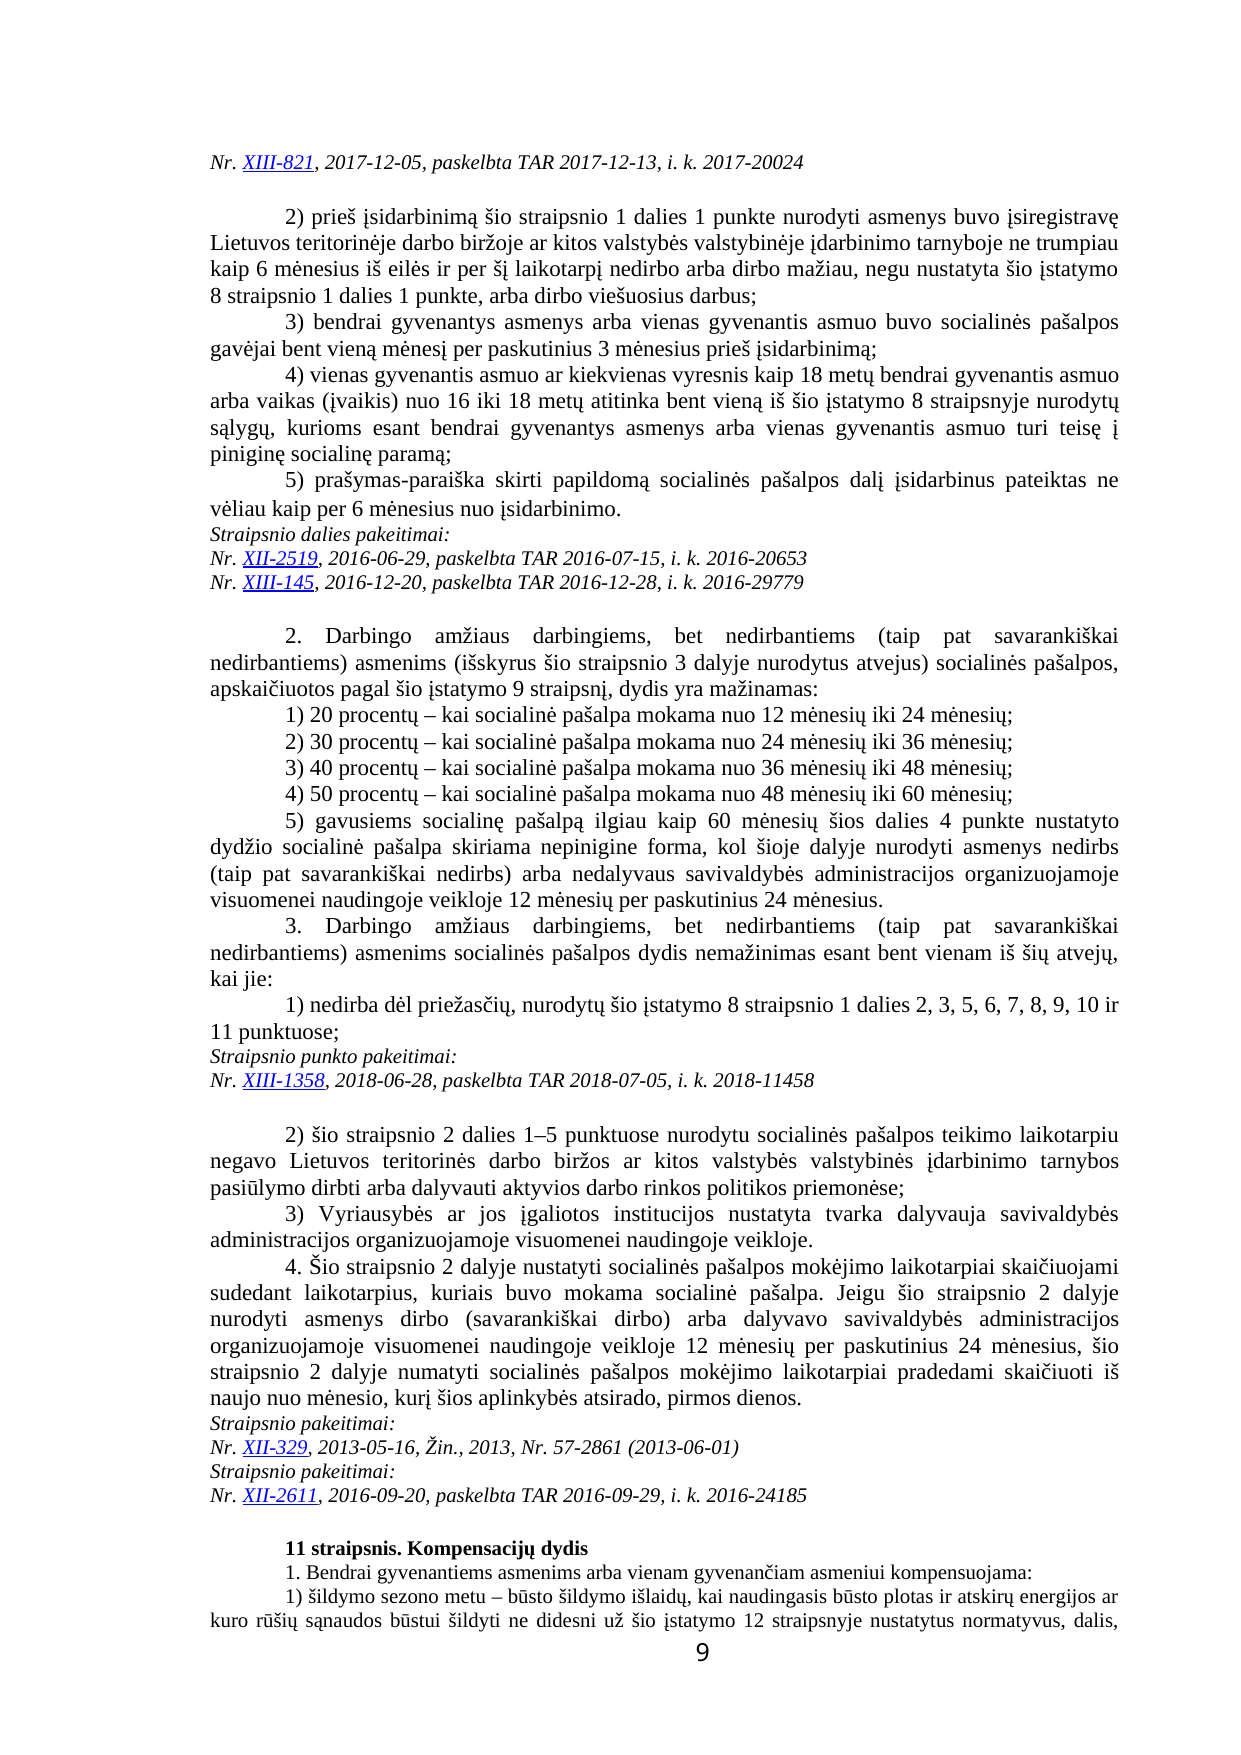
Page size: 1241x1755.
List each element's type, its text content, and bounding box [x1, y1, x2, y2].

text 3) Vyriausybės ar jos įgaliotos institucijos nustatyta tvarka dalyvauja savivaldybės administracijos organizuojamoje visuomenei naudingoje veikloje. [210, 1200, 1120, 1253]
text Nr. XIII-145, 2016-12-20, paskelbta TAR 2016-12-28, i. k. 2016-29779 [210, 569, 1120, 594]
text Nr. XII-2611, 2016-09-20, paskelbta TAR 2016-09-29, i. k. 2016-24185 [210, 1483, 1120, 1507]
text 5) prašymas-paraiška skirti papildomą socialinės pašalpos dalį įsidarbinus pateiktas ne vėliau kaip per 6 mėnesius nuo įsidarbinimo. [210, 466, 1120, 521]
text 1. Bendrai gyvenantiems asmenims arba vienam gyvenančiam asmeniui kompensuojama: [210, 1560, 1120, 1584]
text 3) bendrai gyvenantys asmenys arba vienas gyvenantis asmuo buvo socialinės pašalpos gavėjai bent vieną mėnesį per paskutinius 3 mėnesius prieš įsidarbinimą; [210, 308, 1120, 361]
text 3. Darbingo amžiaus darbingiems, bet nedirbantiems (taip pat savarankiškai nedirbantiems) asmenims socialinės pašalpos dydis nemažinimas esant bent vienam iš šių atvejų, kai jie: [210, 912, 1120, 991]
text 3) 40 procentų – kai socialinė pašalpa mokama nuo 36 mėnesių iki 48 mėnesių; [210, 754, 1120, 781]
text Straipsnio pakeitimai: [210, 1459, 1120, 1483]
text 1) nedirba dėl priežasčių, nurodytų šio įstatymo 8 straipsnio 1 dalies 2, 3, 5, 6, 7, 8, 9, 10 ir 11 punktuose; [210, 991, 1120, 1044]
text Nr. XII-329, 2013-05-16, Žin., 2013, Nr. 57-2861 (2013-06-01) [210, 1435, 1120, 1459]
text Straipsnio pakeitimai: [210, 1411, 1120, 1435]
text 5) gavusiems socialinę pašalpą ilgiau kaip 60 mėnesių šios dalies 4 punkte nustatyto dydžio socialinė pašalpa skiriama nepinigine forma, kol šioje dalyje nurodyti asmenys nedirbs (taip pat savarankiškai nedirbs) arba nedalyvaus savivaldybės administracijos organizuojamoje visuomenei naudingoje veikloje 12 mėnesių per paskutinius 24 mėnesius. [210, 807, 1120, 912]
text 2) prieš įsidarbinimą šio straipsnio 1 dalies 1 punkte nurodyti asmenys buvo įsiregistravę Lietuvos teritorinėje darbo biržoje ar kitos valstybės valstybinėje įdarbinimo tarnyboje ne trumpiau kaip 6 mėnesius iš eilės ir per šį laikotarpį nedirbo arba dirbo mažiau, negu nustatyta šio įstatymo 8 straipsnio 1 dalies 1 punkte, arba dirbo viešuosius darbus; [210, 203, 1120, 308]
text 2) 30 procentų – kai socialinė pašalpa mokama nuo 24 mėnesių iki 36 mėnesių; [210, 728, 1120, 754]
text Nr. XIII-1358, 2018-06-28, paskelbta TAR 2018-07-05, i. k. 2018-11458 [210, 1068, 1120, 1092]
text 4) vienas gyvenantis asmuo ar kiekvienas vyresnis kaip 18 metų bendrai gyvenantis asmuo arba vaikas (įvaikis) nuo 16 iki 18 metų atitinka bent vieną iš šio įstatymo 8 straipsnyje nurodytų sąlygų, kurioms esant bendrai gyvenantys asmenys arba vienas gyvenantis asmuo turi teisę į piniginę socialinę paramą; [210, 361, 1120, 466]
text 2) šio straipsnio 2 dalies 1–5 punktuose nurodytu socialinės pašalpos teikimo laikotarpiu negavo Lietuvos teritorinės darbo biržos ar kitos valstybės valstybinės įdarbinimo tarnybos pasiūlymo dirbti arba dalyvauti aktyvios darbo rinkos politikos priemonėse; [210, 1121, 1120, 1200]
text 1) šildymo sezono metu – būsto šildymo išlaidų, kai naudingasis būsto plotas ir atskirų energijos ar kuro rūšių sąnaudos būstui šildyti ne didesni už šio įstatymo 12 straipsnyje nustatytus normatyvus, dalis, [210, 1584, 1120, 1632]
text 1) 20 procentų – kai socialinė pašalpa mokama nuo 12 mėnesių iki 24 mėnesių; [210, 701, 1120, 728]
text 4) 50 procentų – kai socialinė pašalpa mokama nuo 48 mėnesių iki 60 mėnesių; [210, 781, 1120, 807]
text Straipsnio dalies pakeitimai: [210, 521, 1120, 546]
text Straipsnio punkto pakeitimai: [210, 1044, 1120, 1068]
text Nr. XIII-821, 2017-12-05, paskelbta TAR 2017-12-13, i. k. 2017-20024 [210, 150, 1120, 174]
text 11 straipsnis. Kompensacijų dydis [210, 1536, 1120, 1560]
text 4. Šio straipsnio 2 dalyje nustatyti socialinės pašalpos mokėjimo laikotarpiai skaičiuojami sudedant laikotarpius, kuriais buvo mokama socialinė pašalpa. Jeigu šio straipsnio 2 dalyje nurodyti asmenys dirbo (savarankiškai dirbo) arba dalyvavo savivaldybės administracijos organizuojamoje visuomenei naudingoje veikloje 12 mėnesių per paskutinius 24 mėnesius, šio straipsnio 2 dalyje numatyti socialinės pašalpos mokėjimo laikotarpiai pradedami skaičiuoti iš naujo nuo mėnesio, kurį šios aplinkybės atsirado, pirmos dienos. [210, 1253, 1120, 1411]
text Nr. XII-2519, 2016-06-29, paskelbta TAR 2016-07-15, i. k. 2016-20653 [210, 546, 1120, 569]
text 2. Darbingo amžiaus darbingiems, bet nedirbantiems (taip pat savarankiškai nedirbantiems) asmenims (išskyrus šio straipsnio 3 dalyje nurodytus atvejus) socialinės pašalpos, apskaičiuotos pagal šio įstatymo 9 straipsnį, dydis yra mažinamas: [210, 622, 1120, 701]
